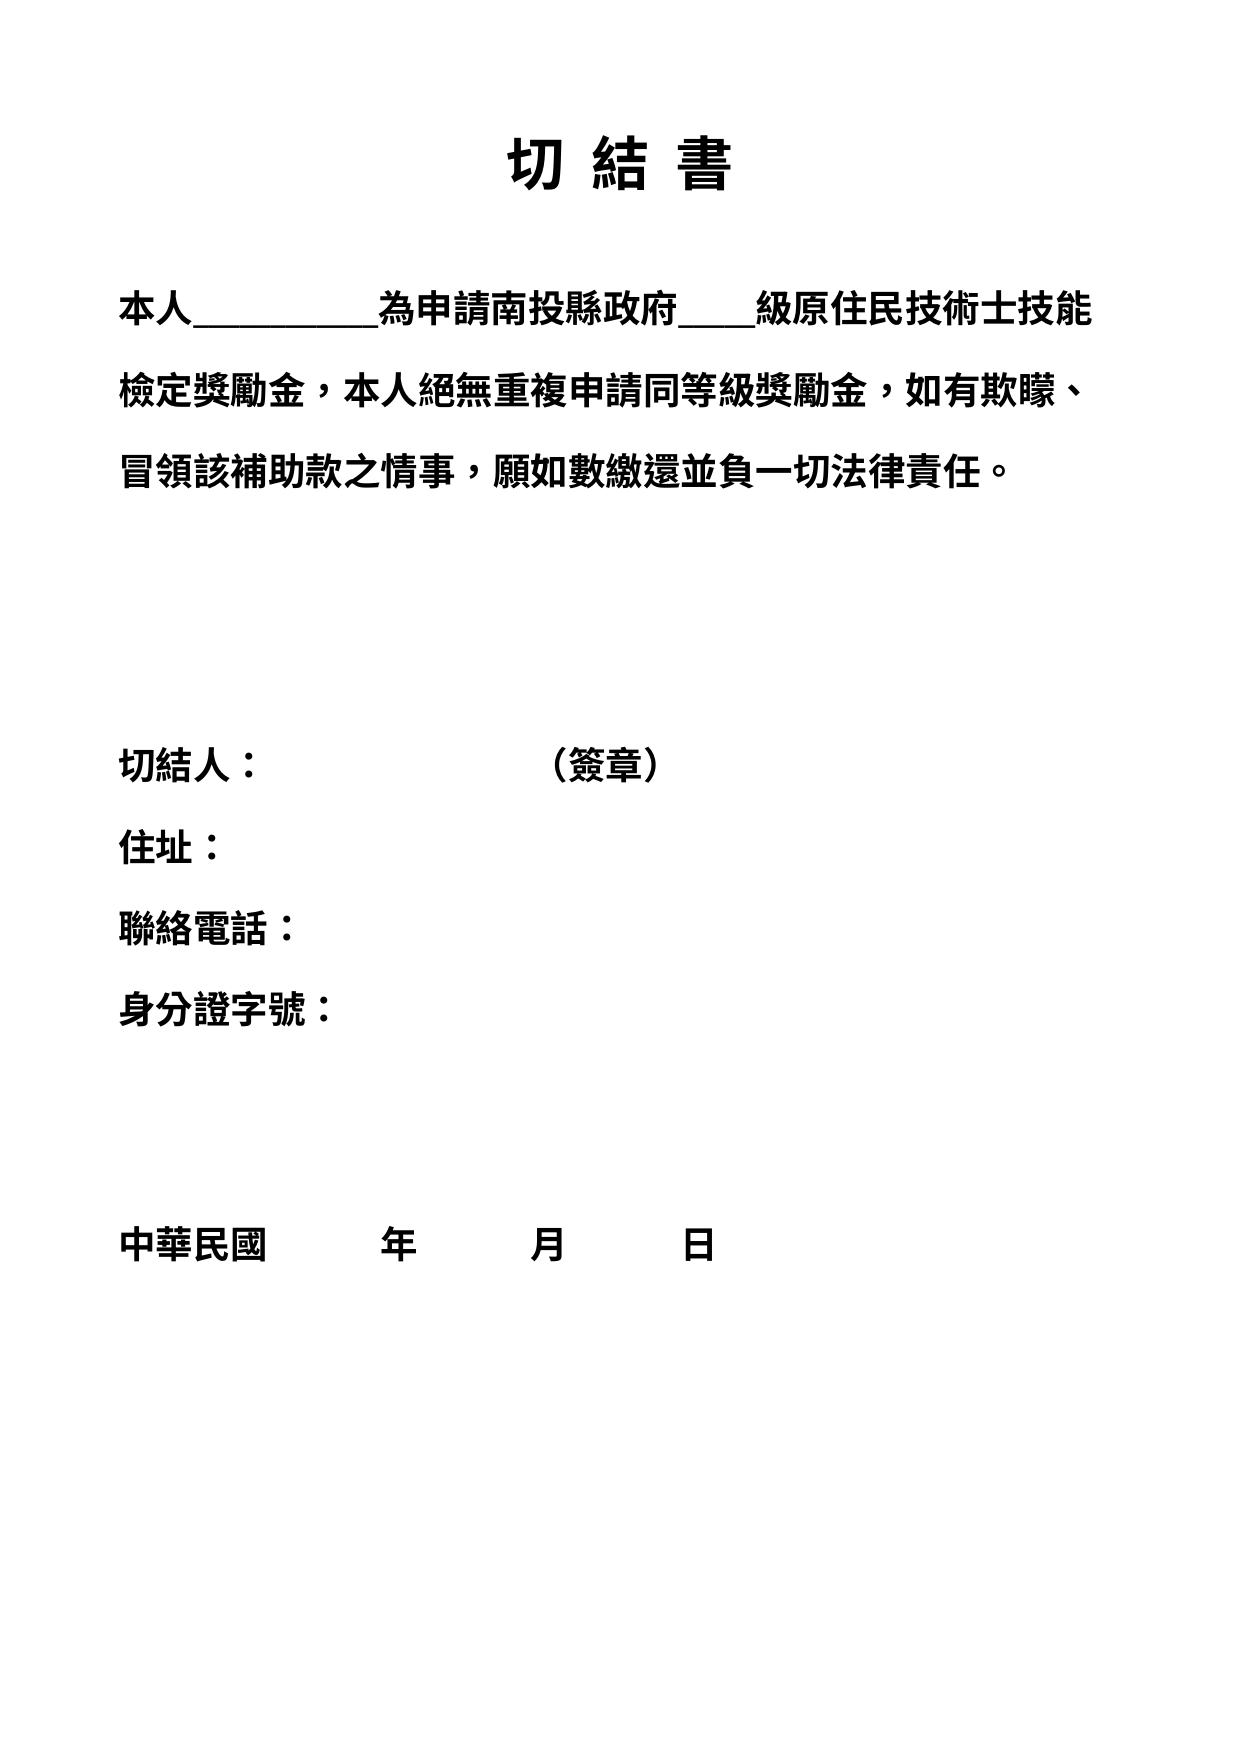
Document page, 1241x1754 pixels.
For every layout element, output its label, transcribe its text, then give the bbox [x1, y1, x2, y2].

text 本人____________為申請南投縣政府_____級原住民技術士技能檢定獎勵金，本人絕無重複申請同等級獎勵金，如有欺矇、冒領該補助款之情事，願如數繳還並負一切法律責任。 [118, 279, 1122, 496]
text 住址： [118, 818, 1122, 872]
text 切結人： （簽章） [118, 736, 1122, 791]
text 中華民國 年 月 日 [118, 1215, 1122, 1269]
text 聯絡電話： [118, 899, 1122, 953]
text 切 結 書 [118, 118, 1122, 203]
text 身分證字號： [118, 980, 1122, 1034]
